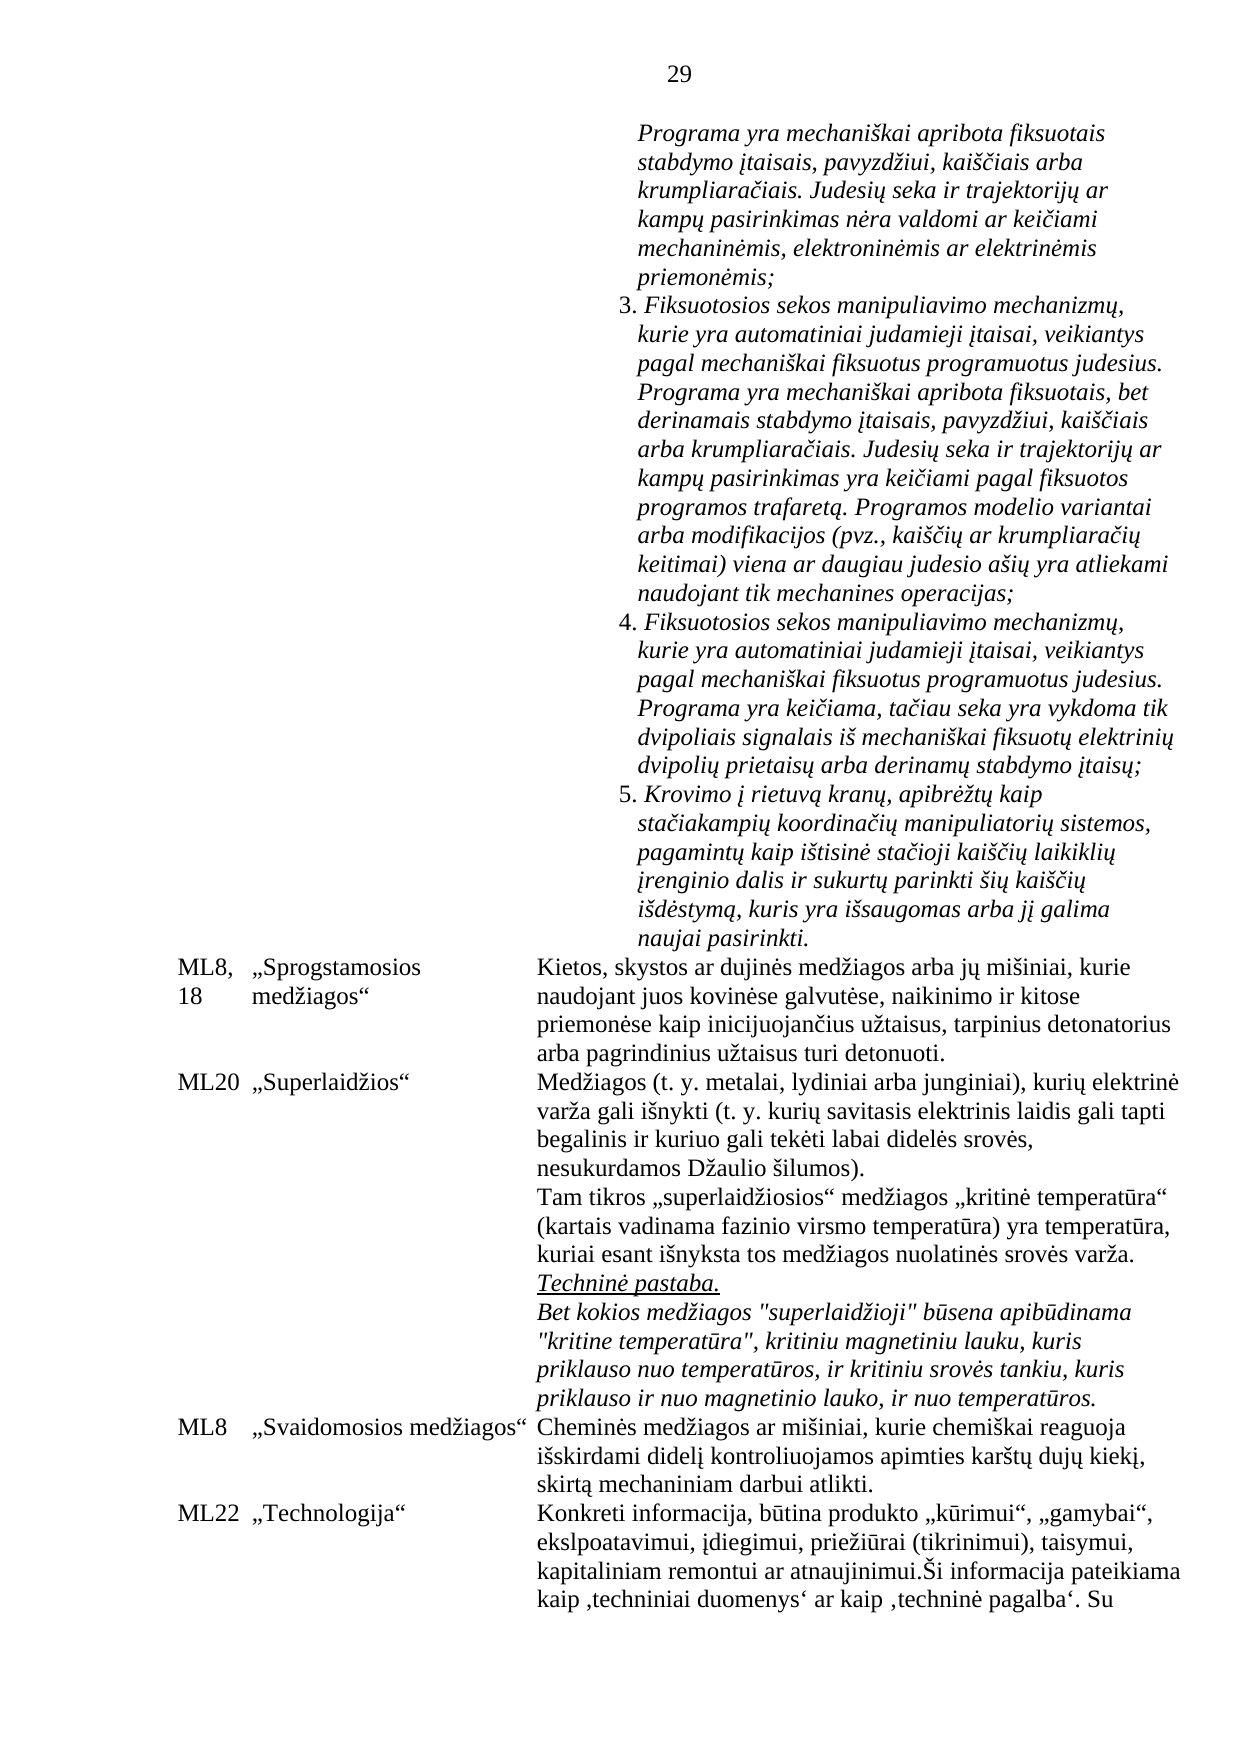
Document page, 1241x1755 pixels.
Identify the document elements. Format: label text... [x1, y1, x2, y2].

table_cell „Technologija“ [252, 1498, 537, 1613]
table_cell [177, 118, 252, 952]
table_header Krovimo į rietuvą kranų, apibrėžtų kaip stačiakampių koordinačių manipuliatorių sistemos, pagamintų kaip ištisinė stačioji kaiščių laikiklių įrenginio dalis ir sukurtų parinkti šių kaiščių išdėstymą, kuris yra išsaugomas arba jį galima naujai pasirinkti. [638, 779, 1181, 952]
table_cell Cheminės medžiagos ar mišiniai, kurie chemiškai reaguoja išskirdami didelį kontroliuojamos apimties karštų dujų kiekį, skirtą mechaniniam darbui atlikti. [537, 1412, 1181, 1498]
table_header Fiksuotosios sekos manipuliavimo mechanizmų, kurie yra automatiniai judamieji įtaisai, veikiantys pagal mechaniškai fiksuotus programuotus judesius. Programa yra mechaniškai apribota fiksuotais, bet derinamais stabdymo įtaisais, pavyzdžiui, kaiščiais arba krumpliaračiais. Judesių seka ir trajektorijų ar kampų pasirinkimas yra keičiami pagal fiksuotos programos trafaretą. Programos modelio variantai arba modifikacijos (pvz., kaiščių ar krumpliaračių keitimai) viena ar daugiau judesio ašių yra atliekami naudojant tik mechanines operacijas; [638, 291, 1181, 607]
table_cell ML20 [177, 1067, 252, 1412]
table_cell „Svaidomosios medžiagos“ [252, 1412, 537, 1498]
table_cell Medžiagos (t. y. metalai, lydiniai arba junginiai), kurių elektrinė varža gali išnykti (t. y. kurių savitasis elektrinis laidis gali tapti begalinis ir kuriuo gali tekėti labai didelės srovės, nesukurdamos Džaulio šilumos). Tam tikros „superlaidžiosios“ medžiagos „kritinė temperatūra“ (kartais vadinama fazinio virsmo temperatūra) yra temperatūra, kuriai esant išnyksta tos medžiagos nuolatinės srovės varža. Techninė pastaba. Bet kokios medžiagos "superlaidžioji" būsena apibūdinama "kritine temperatūra", kritiniu magnetiniu lauku, kuris priklauso nuo temperatūros, ir kritiniu srovės tankiu, kuris priklauso ir nuo magnetinio lauko, ir nuo temperatūros. [537, 1067, 1181, 1412]
table_header [537, 118, 619, 952]
table_header 5. [619, 779, 637, 952]
table_cell ML22 [177, 1498, 252, 1613]
table_cell ML8 [177, 1412, 252, 1498]
table_cell ML8, 18 [177, 952, 252, 1067]
table_cell „Sprogstamosios medžiagos“ [252, 952, 537, 1067]
table_header [619, 118, 637, 291]
table_header Fiksuotosios sekos manipuliavimo mechanizmų, kurie yra automatiniai judamieji įtaisai, veikiantys pagal mechaniškai fiksuotus programuotus judesius. Programa yra keičiama, tačiau seka yra vykdoma tik dvipoliais signalais iš mechaniškai fiksuotų elektrinių dvipolių prietaisų arba derinamų stabdymo įtaisų; [638, 607, 1181, 779]
table_cell [252, 118, 537, 952]
table_header 4. [619, 607, 637, 779]
table_header 3. [619, 291, 637, 607]
table_cell Konkreti informacija, būtina produkto „kūrimui“, „gamybai“, ekslpoatavimui, įdiegimui, priežiūrai (tikrinimui), taisymui, kapitaliniam remontui ar atnaujinimui.Ši informacija pateikiama kaip ,techniniai duomenys‘ ar kaip ‚techninė pagalba‘. Su [537, 1498, 1181, 1613]
table_cell Kietos, skystos ar dujinės medžiagos arba jų mišiniai, kurie naudojant juos kovinėse galvutėse, naikinimo ir kitose priemonėse kaip inicijuojančius užtaisus, tarpinius detonatorius arba pagrindinius užtaisus turi detonuoti. [537, 952, 1181, 1067]
table_header Programa yra mechaniškai apribota fiksuotais stabdymo įtaisais, pavyzdžiui, kaiščiais arba krumpliaračiais. Judesių seka ir trajektorijų ar kampų pasirinkimas nėra valdomi ar keičiami mechaninėmis, elektroninėmis ar elektrinėmis priemonėmis; [638, 118, 1181, 291]
table_cell „Superlaidžios“ [252, 1067, 537, 1412]
